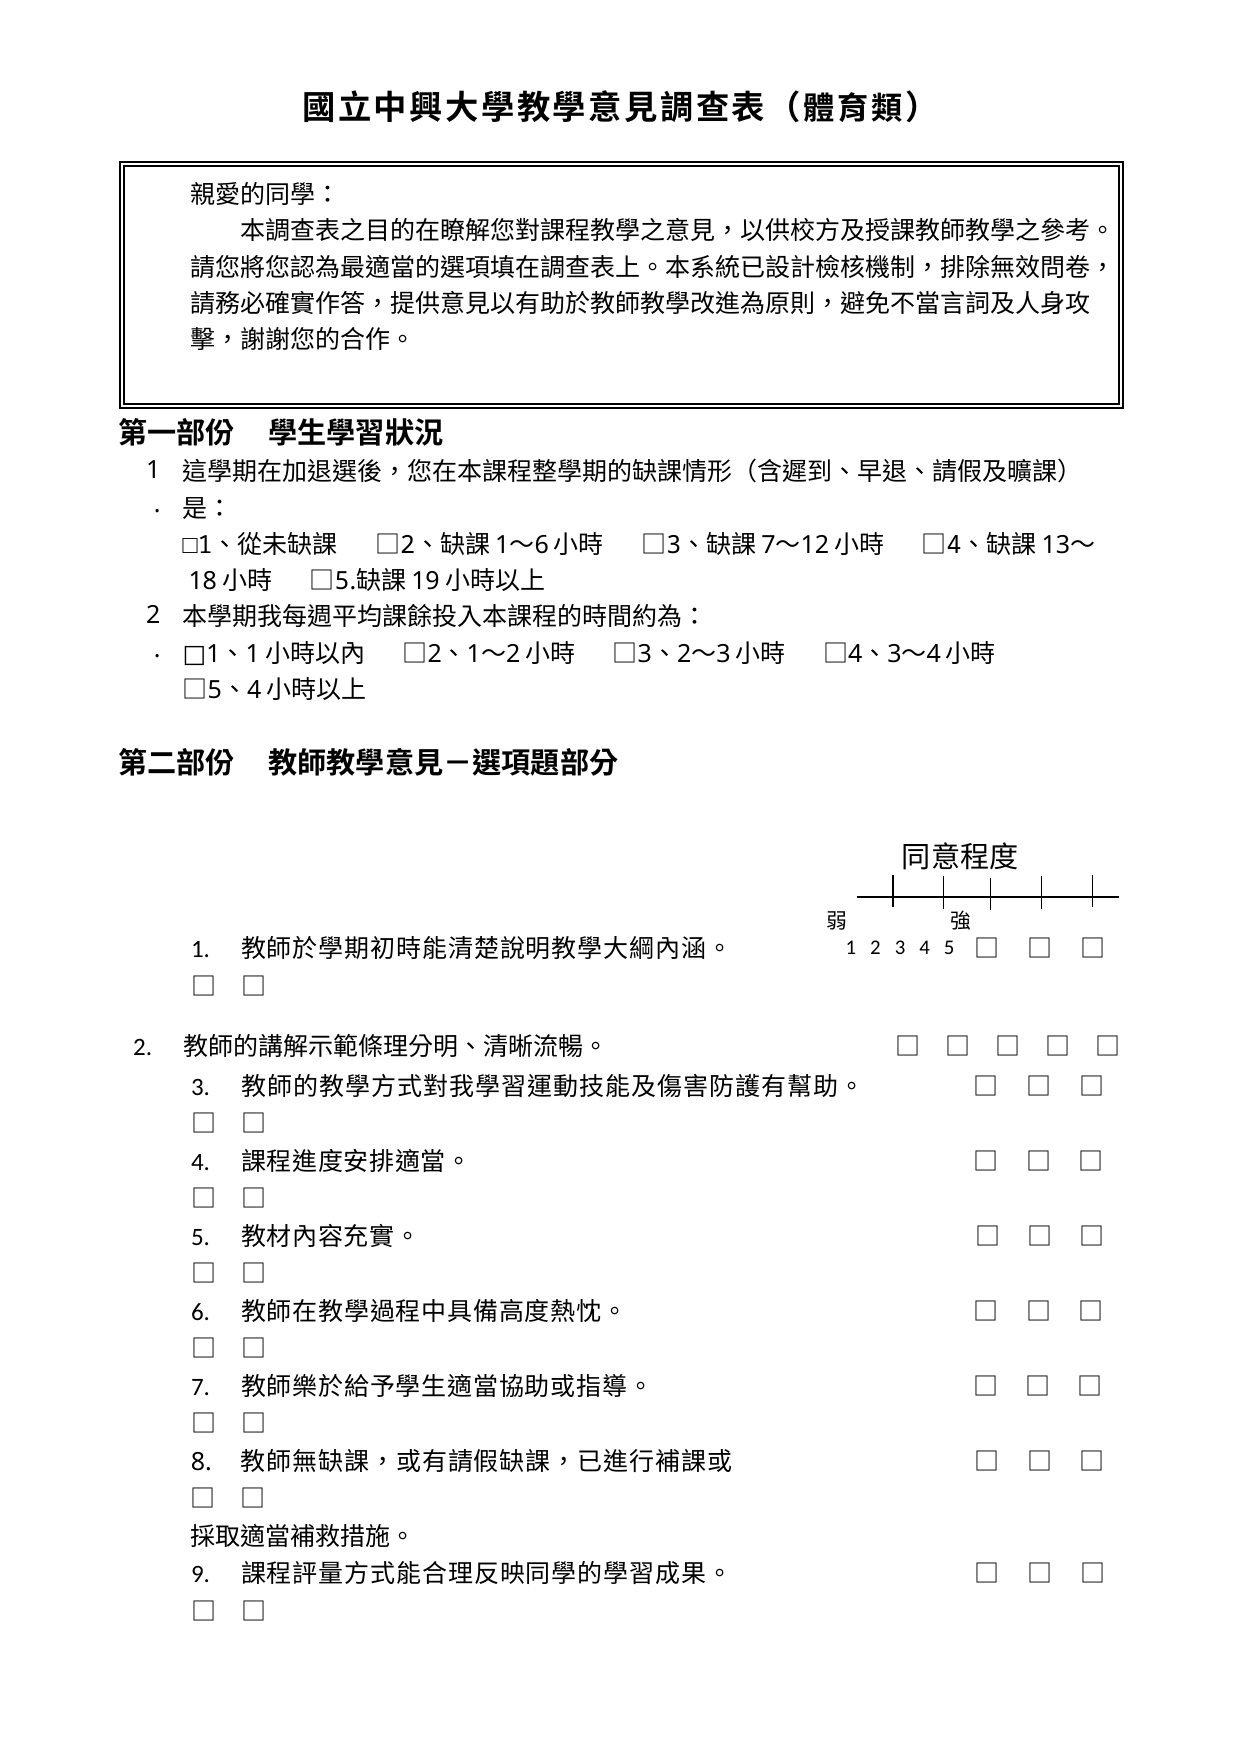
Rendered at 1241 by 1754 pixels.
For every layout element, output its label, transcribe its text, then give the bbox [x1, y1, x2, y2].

table_cell 教材內容充實。 □ □ □ □ □ [129, 1215, 1119, 1290]
text 第二部份 教師教學意見－選項題部分 [118, 740, 1122, 782]
table_cell 本學期我每週平均課餘投入本課程的時間約為： [171, 597, 1122, 633]
table_cell 教師於學期初時能清楚說明教學大綱內涵。 □ □ □ □ □ [129, 928, 1119, 1003]
table_cell [204, 816, 878, 928]
text 第一部份 學生學習狀況 [118, 162, 1122, 452]
list 教師的講解示範條理分明、清晰流暢。 □ □ □ □ □ [133, 1003, 1122, 1065]
text [118, 129, 1122, 161]
table_header 1. [129, 452, 171, 597]
text 親愛的同學： [140, 174, 1103, 211]
table_header [204, 782, 878, 816]
table_cell 教師無缺課，或有請假缺課，已進行補課或 □ □ □ □ □ 採取適當補救措施。 [129, 1440, 1119, 1553]
table_cell □1、從未缺課 □2、缺課1～6小時 □3、缺課7～12小時 □4、缺課13～18小時 □5.缺課19小時以上 [171, 524, 1122, 597]
table_cell 課程評量方式能合理反映同學的學習成果。 □ □ □ □ □ 教師的教學方式對我學習運動技能及傷害防護沒有幫助。 □ □ □ □ □ [129, 1553, 1119, 1628]
table_cell [129, 816, 204, 928]
table_cell [1119, 989, 1134, 1003]
text 請您將您認為最適當的選項填在調查表上。本系統已設計檢核機制，排除無效問卷，請務必確實作答，提供意見以有助於教師教學改進為原則，避免不當言詞及人身攻擊，謝謝您的合作。 [190, 247, 1103, 356]
text 國立中興大學教學意見調查表（體育類） [118, 81, 1122, 129]
table_header 這學期在加退選後，您在本課程整學期的缺課情形（含遲到、早退、請假及曠課）是： [171, 452, 1122, 524]
table_cell □1、1小時以內 □2、1～2小時 □3、2～3小時 □4、3～4小時 □5、4小時以上 [171, 633, 1122, 706]
table_cell 課程進度安排適當。 □ □ □ □ □ [129, 1140, 1119, 1215]
text 本調查表之目的在瞭解您對課程教學之意見，以供校方及授課教師教學之參考。 [190, 211, 1103, 247]
table_header [129, 782, 204, 816]
table_cell 教師在教學過程中具備高度熱忱。 □ □ □ □ □ [129, 1290, 1119, 1365]
table_cell 2. [129, 597, 171, 706]
table_header 同意程度 [879, 782, 1134, 896]
table_header 教師的教學方式對我學習運動技能及傷害防護有幫助。 □ □ □ □ □ [129, 1065, 1119, 1140]
table_cell 教師樂於給予學生適當協助或指導。 □ □ □ □ □ [129, 1365, 1119, 1440]
